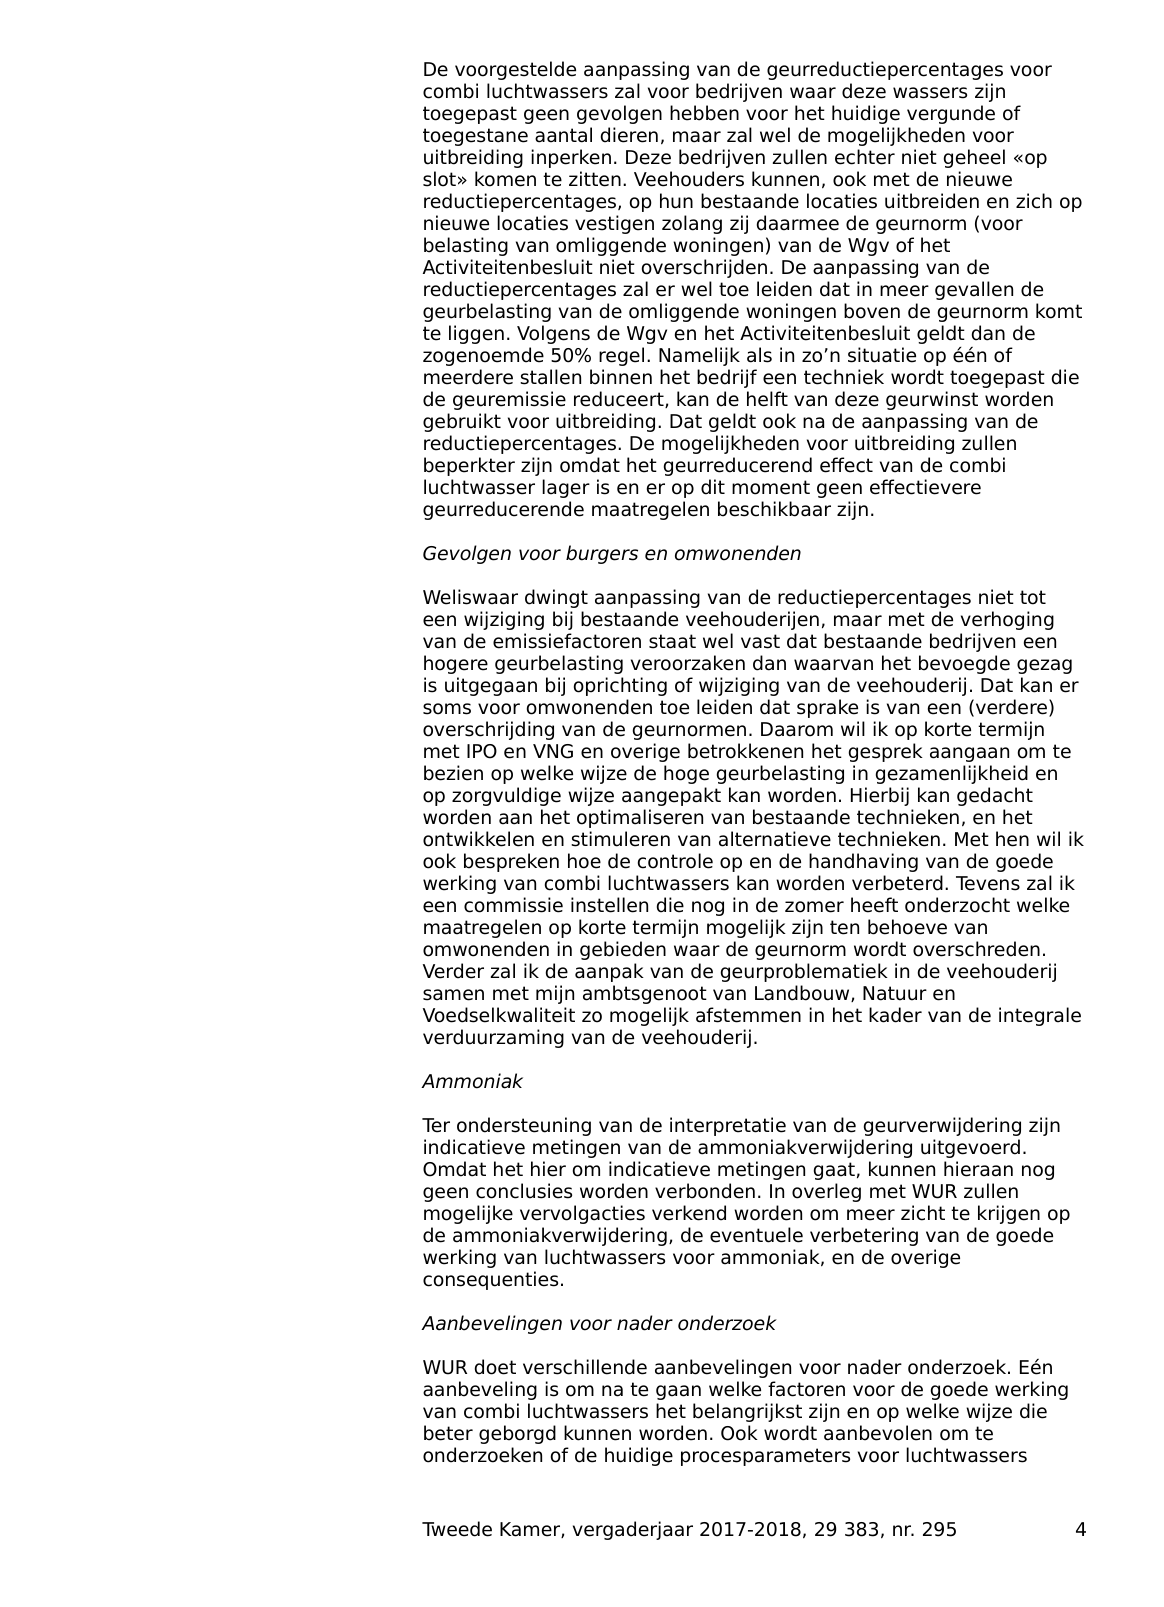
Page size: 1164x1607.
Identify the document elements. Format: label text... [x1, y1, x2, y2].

text Ter ondersteuning van de interpretatie van de geurverwijdering zijn indicatieve metingen van de ammoniakverwijdering uitgevoerd. Omdat het hier om indicatieve metingen gaat, kunnen hieraan nog geen conclusies worden verbonden. In overleg met WUR zullen mogelijke vervolgacties verkend worden om meer zicht te krijgen op de ammoniakverwijdering, de eventuele verbetering van de goede werking van luchtwassers voor ammoniak, en de overige consequenties. [422, 1115, 1087, 1291]
text WUR doet verschillende aanbevelingen voor nader onderzoek. Eén aanbeveling is om na te gaan welke factoren voor de goede werking van combi luchtwassers het belangrijkst zijn en op welke wijze die beter geborgd kunnen worden. Ook wordt aanbevolen om te onderzoeken of de huidige procesparameters voor luchtwassers [422, 1357, 1087, 1467]
subtitle Aanbevelingen voor nader onderzoek [422, 1313, 1087, 1335]
text Weliswaar dwingt aanpassing van de reductiepercentages niet tot een wijziging bij bestaande veehouderijen, maar met de verhoging van de emissiefactoren staat wel vast dat bestaande bedrijven een hogere geurbelasting veroorzaken dan waarvan het bevoegde gezag is uitgegaan bij oprichting of wijziging van de veehouderij. Dat kan er soms voor omwonenden toe leiden dat sprake is van een (verdere) overschrijding van de geurnormen. Daarom wil ik op korte termijn met IPO en VNG en overige betrokkenen het gesprek aangaan om te bezien op welke wijze de hoge geurbelasting in gezamenlijkheid en op zorgvuldige wijze aangepakt kan worden. Hierbij kan gedacht worden aan het optimaliseren van bestaande technieken, en het ontwikkelen en stimuleren van alternatieve technieken. Met hen wil ik ook bespreken hoe de controle op en de handhaving van de goede werking van combi luchtwassers kan worden verbeterd. Tevens zal ik een commissie instellen die nog in de zomer heeft onderzocht welke maatregelen op korte termijn mogelijk zijn ten behoeve van omwonenden in gebieden waar de geurnorm wordt overschreden. Verder zal ik de aanpak van de geurproblematiek in de veehouderij samen met mijn ambtsgenoot van Landbouw, Natuur en Voedselkwaliteit zo mogelijk afstemmen in het kader van de integrale verduurzaming van de veehouderij. [422, 587, 1087, 1048]
subtitle Gevolgen voor burgers en omwonenden [422, 543, 1087, 565]
text De voorgestelde aanpassing van de geurreductiepercentages voor combi luchtwassers zal voor bedrijven waar deze wassers zijn toegepast geen gevolgen hebben voor het huidige vergunde of toegestane aantal dieren, maar zal wel de mogelijkheden voor uitbreiding inperken. Deze bedrijven zullen echter niet geheel «op slot» komen te zitten. Veehouders kunnen, ook met de nieuwe reductiepercentages, op hun bestaande locaties uitbreiden en zich op nieuwe locaties vestigen zolang zij daarmee de geurnorm (voor belasting van omliggende woningen) van de Wgv of het Activiteitenbesluit niet overschrijden. De aanpassing van de reductiepercentages zal er wel toe leiden dat in meer gevallen de geurbelasting van de omliggende woningen boven de geurnorm komt te liggen. Volgens de Wgv en het Activiteitenbesluit geldt dan de zogenoemde 50% regel. Namelijk als in zo’n situatie op één of meerdere stallen binnen het bedrijf een techniek wordt toegepast die de geuremissie reduceert, kan de helft van deze geurwinst worden gebruikt voor uitbreiding. Dat geldt ook na de aanpassing van de reductiepercentages. De mogelijkheden voor uitbreiding zullen beperkter zijn omdat het geurreducerend effect van de combi luchtwasser lager is en er op dit moment geen effectievere geurreducerende maatregelen beschikbaar zijn. [422, 59, 1087, 521]
subtitle Ammoniak [422, 1071, 1087, 1093]
